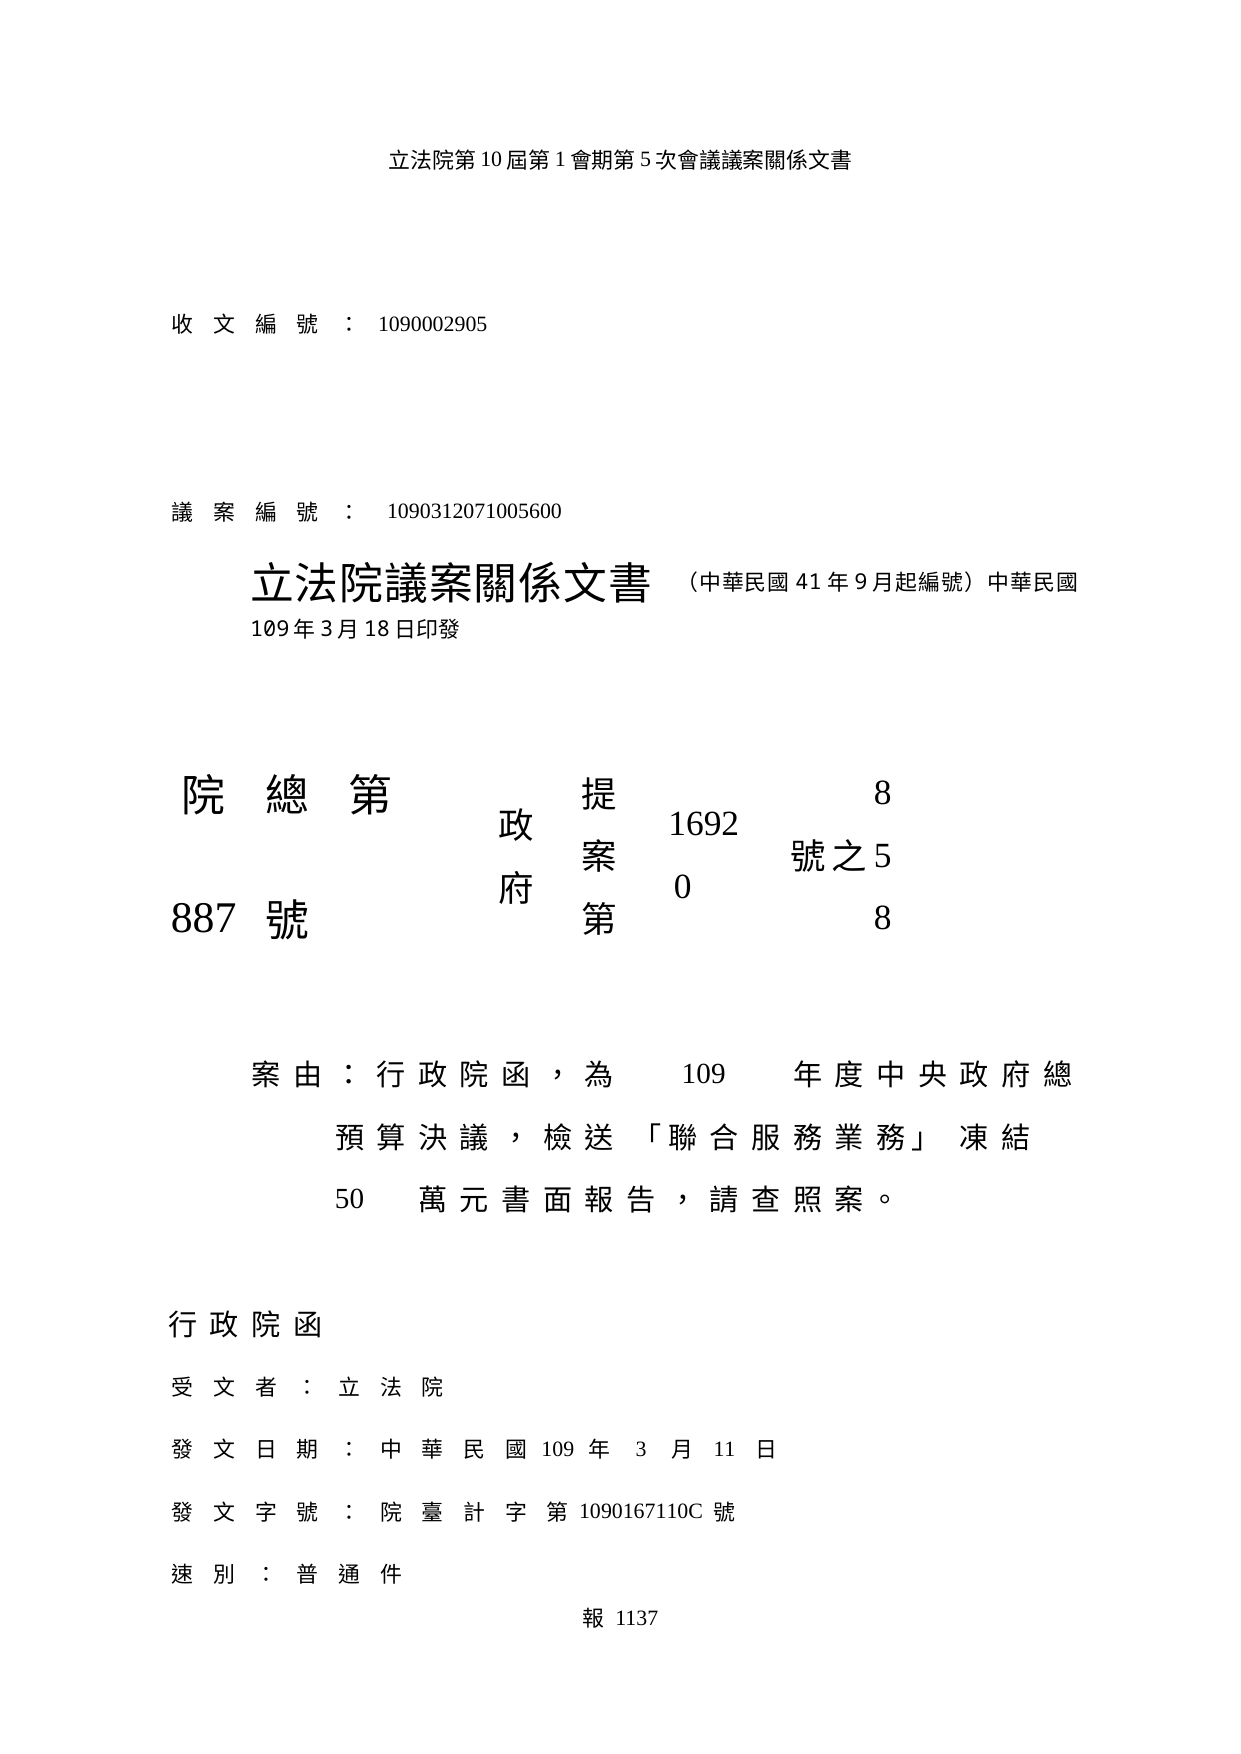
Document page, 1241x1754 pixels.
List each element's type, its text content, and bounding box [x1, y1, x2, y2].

text 發文字號：院臺計字第1090167110C號 [162, 1469, 1078, 1531]
table_header 之 [794, 719, 830, 969]
text 發文日期：中華民國109年3月11日 [162, 1406, 1078, 1469]
text 議案編號：1090312071005600 [162, 406, 1078, 531]
table_header 提案第 [540, 719, 646, 969]
text 受文者：立法院 [162, 1344, 1078, 1406]
text 案由：行政院函，為109年度中央政府總預算決議，檢送「聯合服務業務」凍結50萬元書面報告，請查照案。 [217, 1031, 1078, 1219]
table_header 號 [759, 719, 794, 969]
text 收文編號：1090002905 [162, 219, 1078, 344]
text 速別：普通件 [162, 1531, 1078, 1594]
table_header 院總第887號 [162, 719, 425, 969]
table_header 858 [830, 719, 895, 969]
table_header 16920 [646, 719, 759, 969]
text 行政院函 [162, 1281, 1078, 1344]
table_header 政府 [425, 719, 540, 969]
text 立法院議案關係文書 （中華民國41年9月起編號）中華民國109年3月18日印發 [250, 549, 1078, 644]
